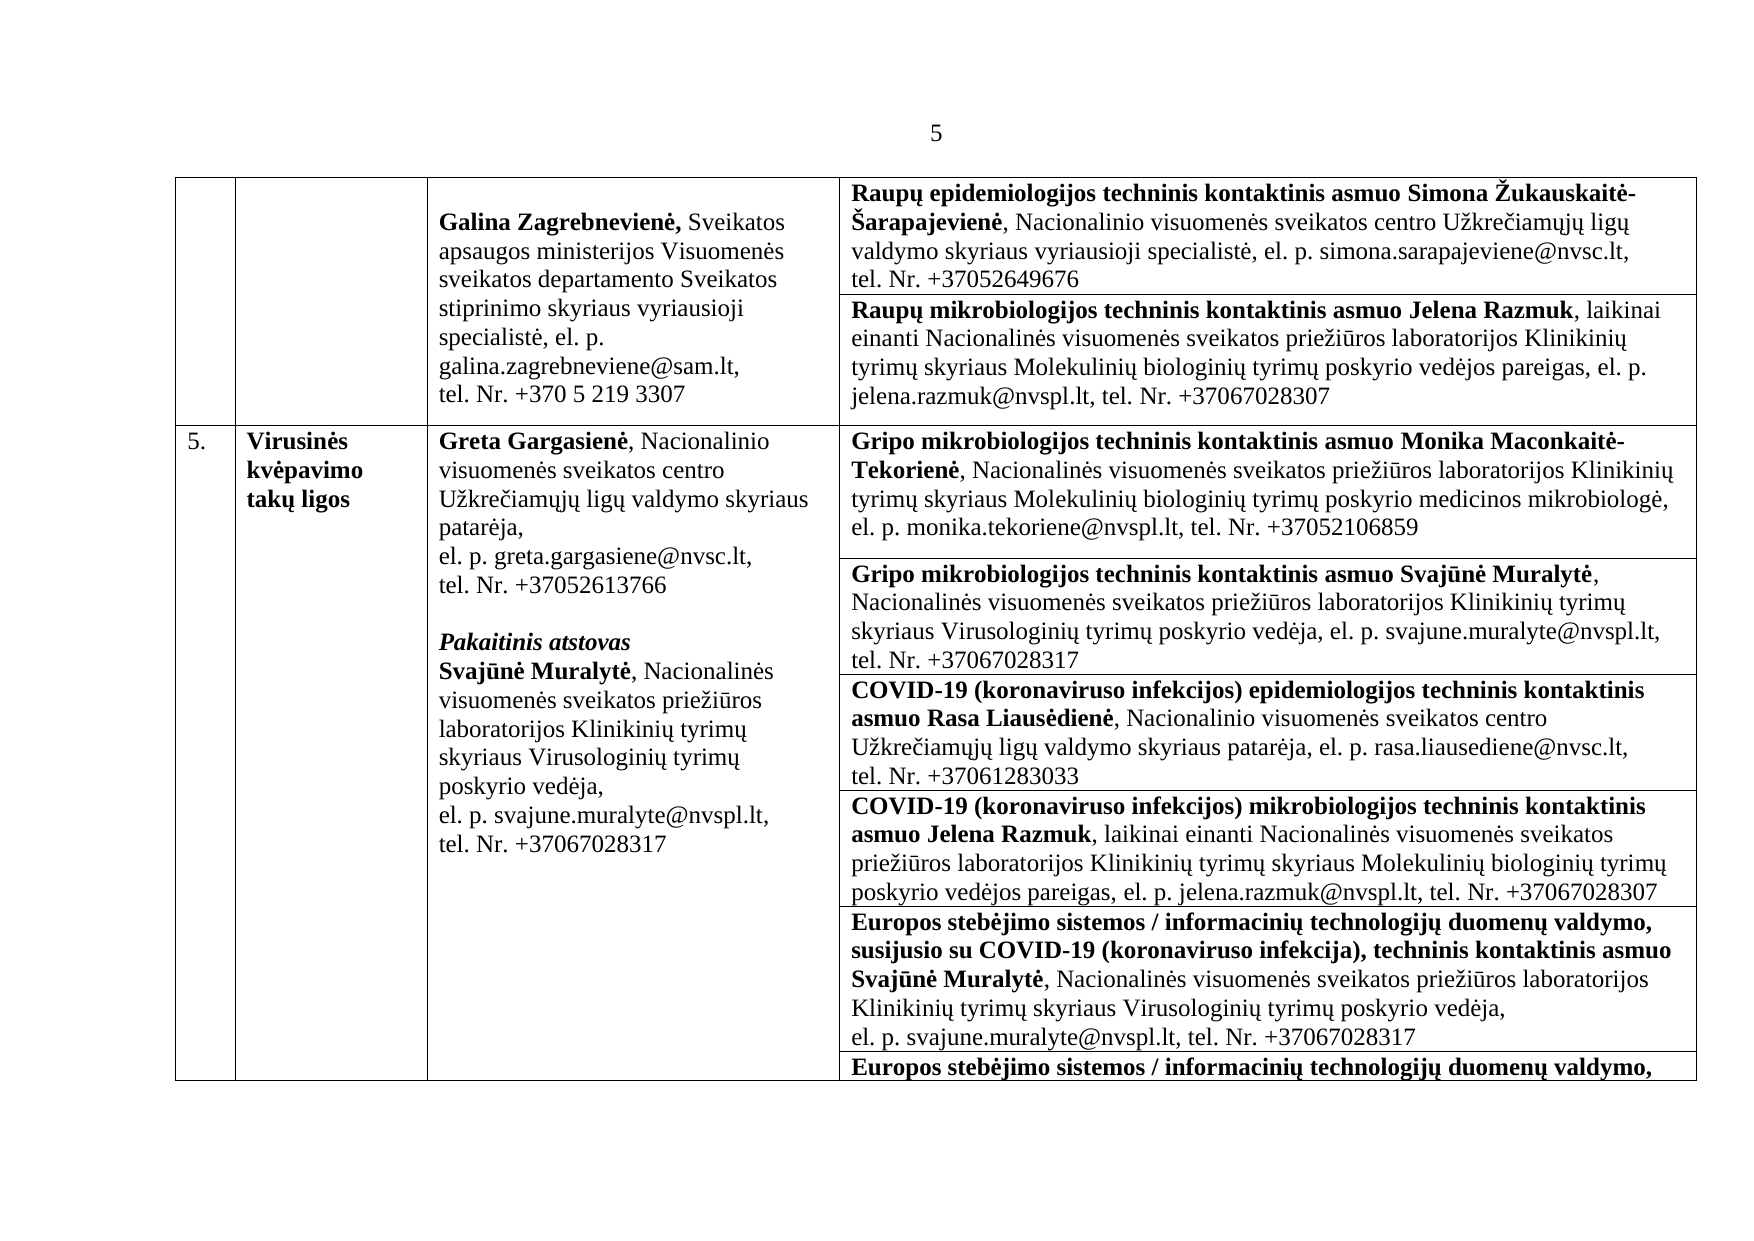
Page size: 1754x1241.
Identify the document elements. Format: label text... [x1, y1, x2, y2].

table_cell Greta Gargasienė, Nacionalinio visuomenės sveikatos centro Užkrečiamųjų ligų valdymo skyriaus patarėja, el. p. greta.gargasiene@nvsc.lt, tel. Nr. +37052613766 Pakaitinis atstovas Svajūnė Muralytė, Nacionalinės visuomenės sveikatos priežiūros laboratorijos Klinikinių tyrimų skyriaus Virusologinių tyrimų poskyrio vedėja, el. p. svajune.muralyte@nvspl.lt, tel. Nr. +37067028317 [428, 426, 839, 1080]
table_cell Gripo mikrobiologijos techninis kontaktinis asmuo Svajūnė Muralytė, Nacionalinės visuomenės sveikatos priežiūros laboratorijos Klinikinių tyrimų skyriaus Virusologinių tyrimų poskyrio vedėja, el. p. svajune.muralyte@nvspl.lt, tel. Nr. +37067028317 [840, 559, 1696, 674]
table_cell Gripo mikrobiologijos techninis kontaktinis asmuo Monika Maconkaitė-Tekorienė, Nacionalinės visuomenės sveikatos priežiūros laboratorijos Klinikinių tyrimų skyriaus Molekulinių biologinių tyrimų poskyrio medicinos mikrobiologė, el. p. monika.tekoriene@nvspl.lt, tel. Nr. +37052106859 [840, 426, 1696, 558]
table_cell [236, 178, 427, 425]
table_cell Virusinės kvėpavimo takų ligos [236, 426, 427, 1080]
table_cell 5. [176, 426, 235, 1080]
table_cell Europos stebėjimo sistemos / informacinių technologijų duomenų valdymo, [840, 1052, 1696, 1080]
table_cell Europos stebėjimo sistemos / informacinių technologijų duomenų valdymo, susijusio su COVID-19 (koronaviruso infekcija), techninis kontaktinis asmuo Svajūnė Muralytė, Nacionalinės visuomenės sveikatos priežiūros laboratorijos Klinikinių tyrimų skyriaus Virusologinių tyrimų poskyrio vedėja, el. p. svajune.muralyte@nvspl.lt, tel. Nr. +37067028317 [840, 907, 1696, 1051]
table_cell COVID-19 (koronaviruso infekcijos) epidemiologijos techninis kontaktinis asmuo Rasa Liausėdienė, Nacionalinio visuomenės sveikatos centro Užkrečiamųjų ligų valdymo skyriaus patarėja, el. p. rasa.liausediene@nvsc.lt, tel. Nr. +37061283033 [840, 675, 1696, 790]
table_cell Galina Zagrebnevienė, Sveikatos apsaugos ministerijos Visuomenės sveikatos departamento Sveikatos stiprinimo skyriaus vyriausioji specialistė, el. p. galina.zagrebneviene@sam.lt, tel. Nr. +370 5 219 3307 [428, 178, 839, 425]
table_cell Raupų mikrobiologijos techninis kontaktinis asmuo Jelena Razmuk, laikinai einanti Nacionalinės visuomenės sveikatos priežiūros laboratorijos Klinikinių tyrimų skyriaus Molekulinių biologinių tyrimų poskyrio vedėjos pareigas, el. p. jelena.razmuk@nvspl.lt, tel. Nr. +37067028307 [840, 295, 1696, 425]
table_cell COVID-19 (koronaviruso infekcijos) mikrobiologijos techninis kontaktinis asmuo Jelena Razmuk, laikinai einanti Nacionalinės visuomenės sveikatos priežiūros laboratorijos Klinikinių tyrimų skyriaus Molekulinių biologinių tyrimų poskyrio vedėjos pareigas, el. p. jelena.razmuk@nvspl.lt, tel. Nr. +37067028307 [840, 791, 1696, 906]
table_cell [176, 178, 235, 425]
table_cell Raupų epidemiologijos techninis kontaktinis asmuo Simona Žukauskaitė-Šarapajevienė, Nacionalinio visuomenės sveikatos centro Užkrečiamųjų ligų valdymo skyriaus vyriausioji specialistė, el. p. simona.sarapajeviene@nvsc.lt, tel. Nr. +37052649676 [840, 178, 1696, 294]
